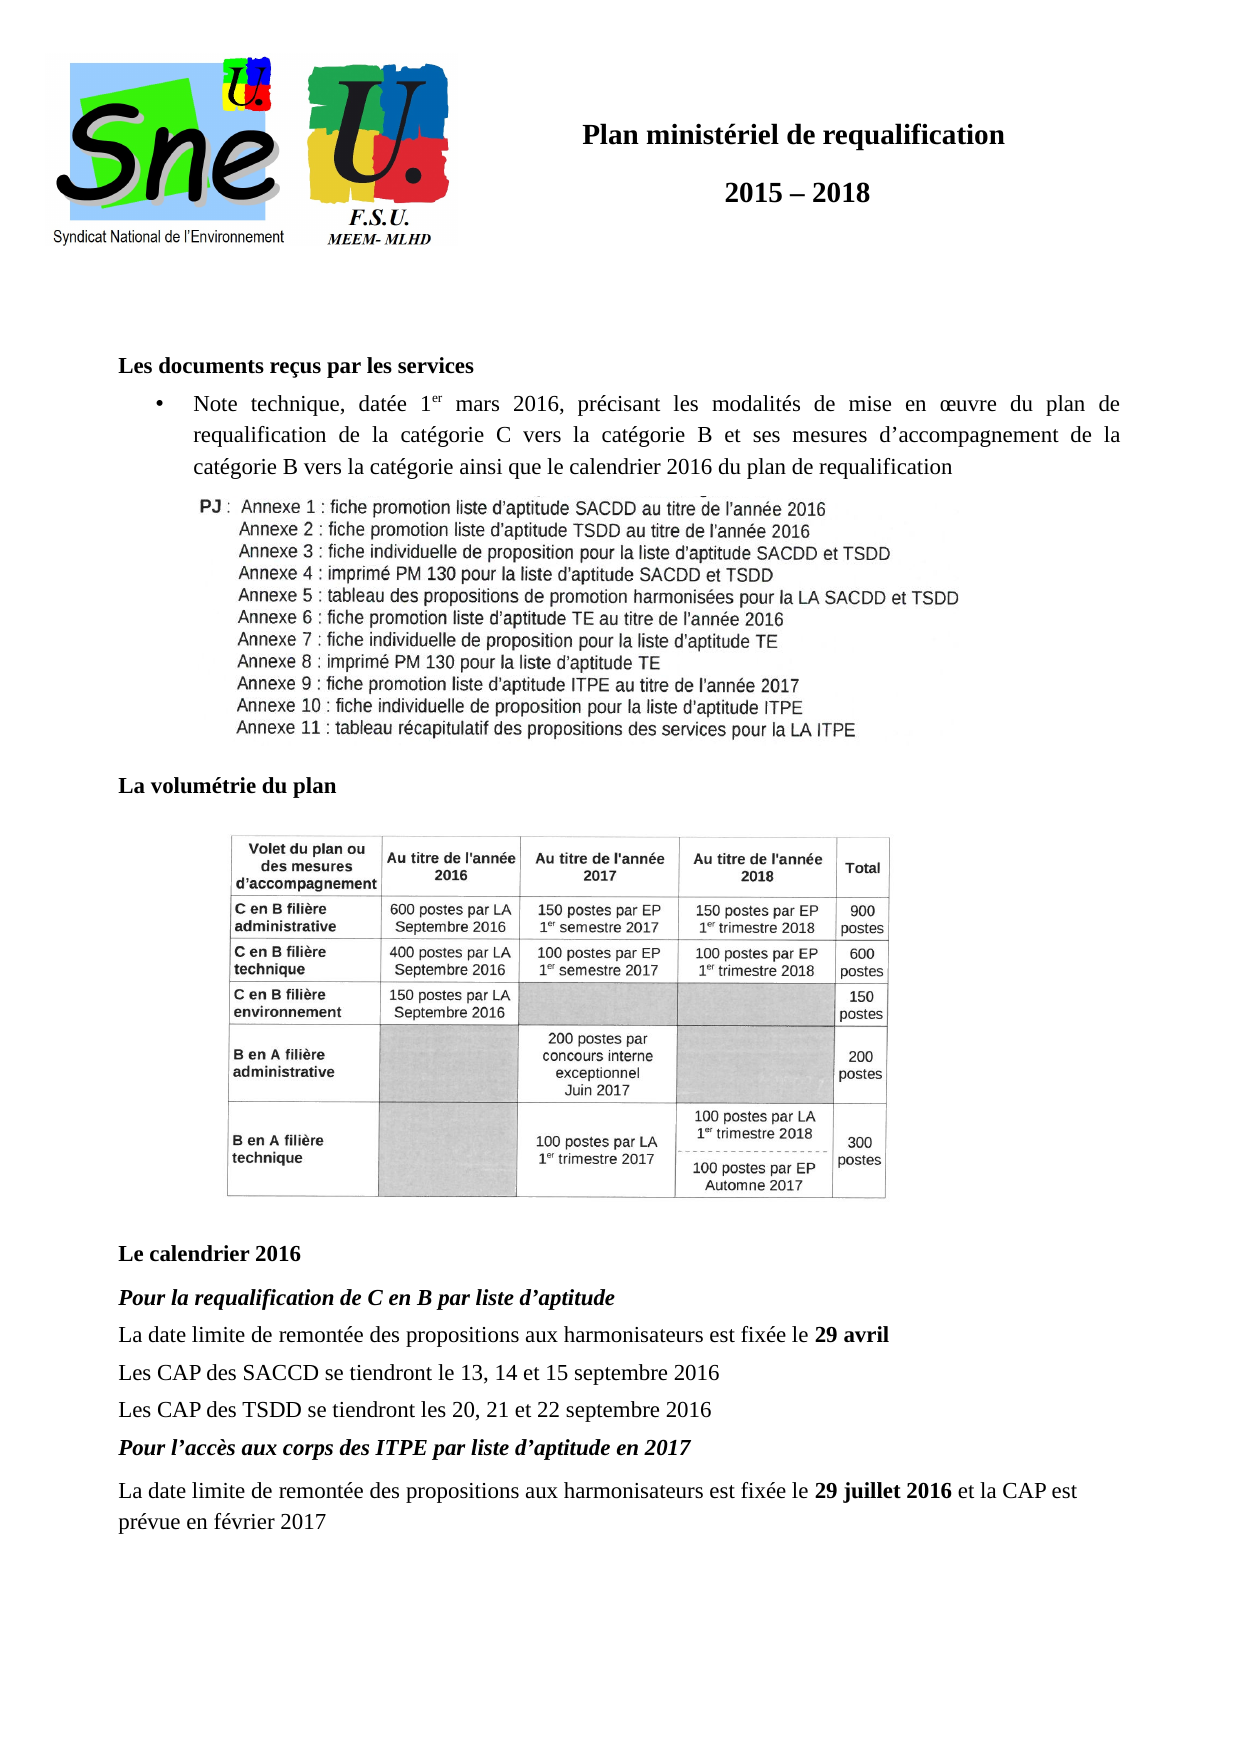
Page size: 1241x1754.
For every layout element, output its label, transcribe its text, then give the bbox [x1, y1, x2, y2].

text La date limite de remontée des propositions aux harmonisateurs est fixée le 29 juillet 2016 et la CAP est prévue en février 2017 [118, 1477, 1122, 1535]
text Pour la requalification de C en B par liste d’aptitude [118, 1283, 1122, 1310]
picture [211, 828, 907, 1206]
subtitle Plan ministériel de requalification [472, 117, 1122, 151]
list Note technique, datée 1er mars 2016, précisant les modalités de mise en œuvre du plan de requalification de la catégorie C vers la catégorie B et ses mesures d’accompagnement de la catégorie B vers la catégorie ainsi que le calendrier 2016 du plan de requalification [156, 390, 1122, 479]
text La volumétrie du plan [118, 772, 1122, 798]
text Les CAP des TSDD se tiendront les 20, 21 et 22 septembre 2016 [118, 1396, 1122, 1422]
text Le calendrier 2016 [118, 1240, 1122, 1267]
subtitle 2015 – 2018 [472, 175, 1122, 209]
text Les CAP des SACCD se tiendront le 13, 14 et 15 septembre 2016 [118, 1358, 1122, 1385]
picture [197, 496, 969, 746]
picture [44, 53, 459, 246]
text Pour l’accès aux corps des ITPE par liste d’aptitude en 2017 [118, 1433, 1122, 1460]
text Les documents reçus par les services [118, 352, 1122, 378]
text La date limite de remontée des propositions aux harmonisateurs est fixée le 29 avril [118, 1321, 1122, 1347]
